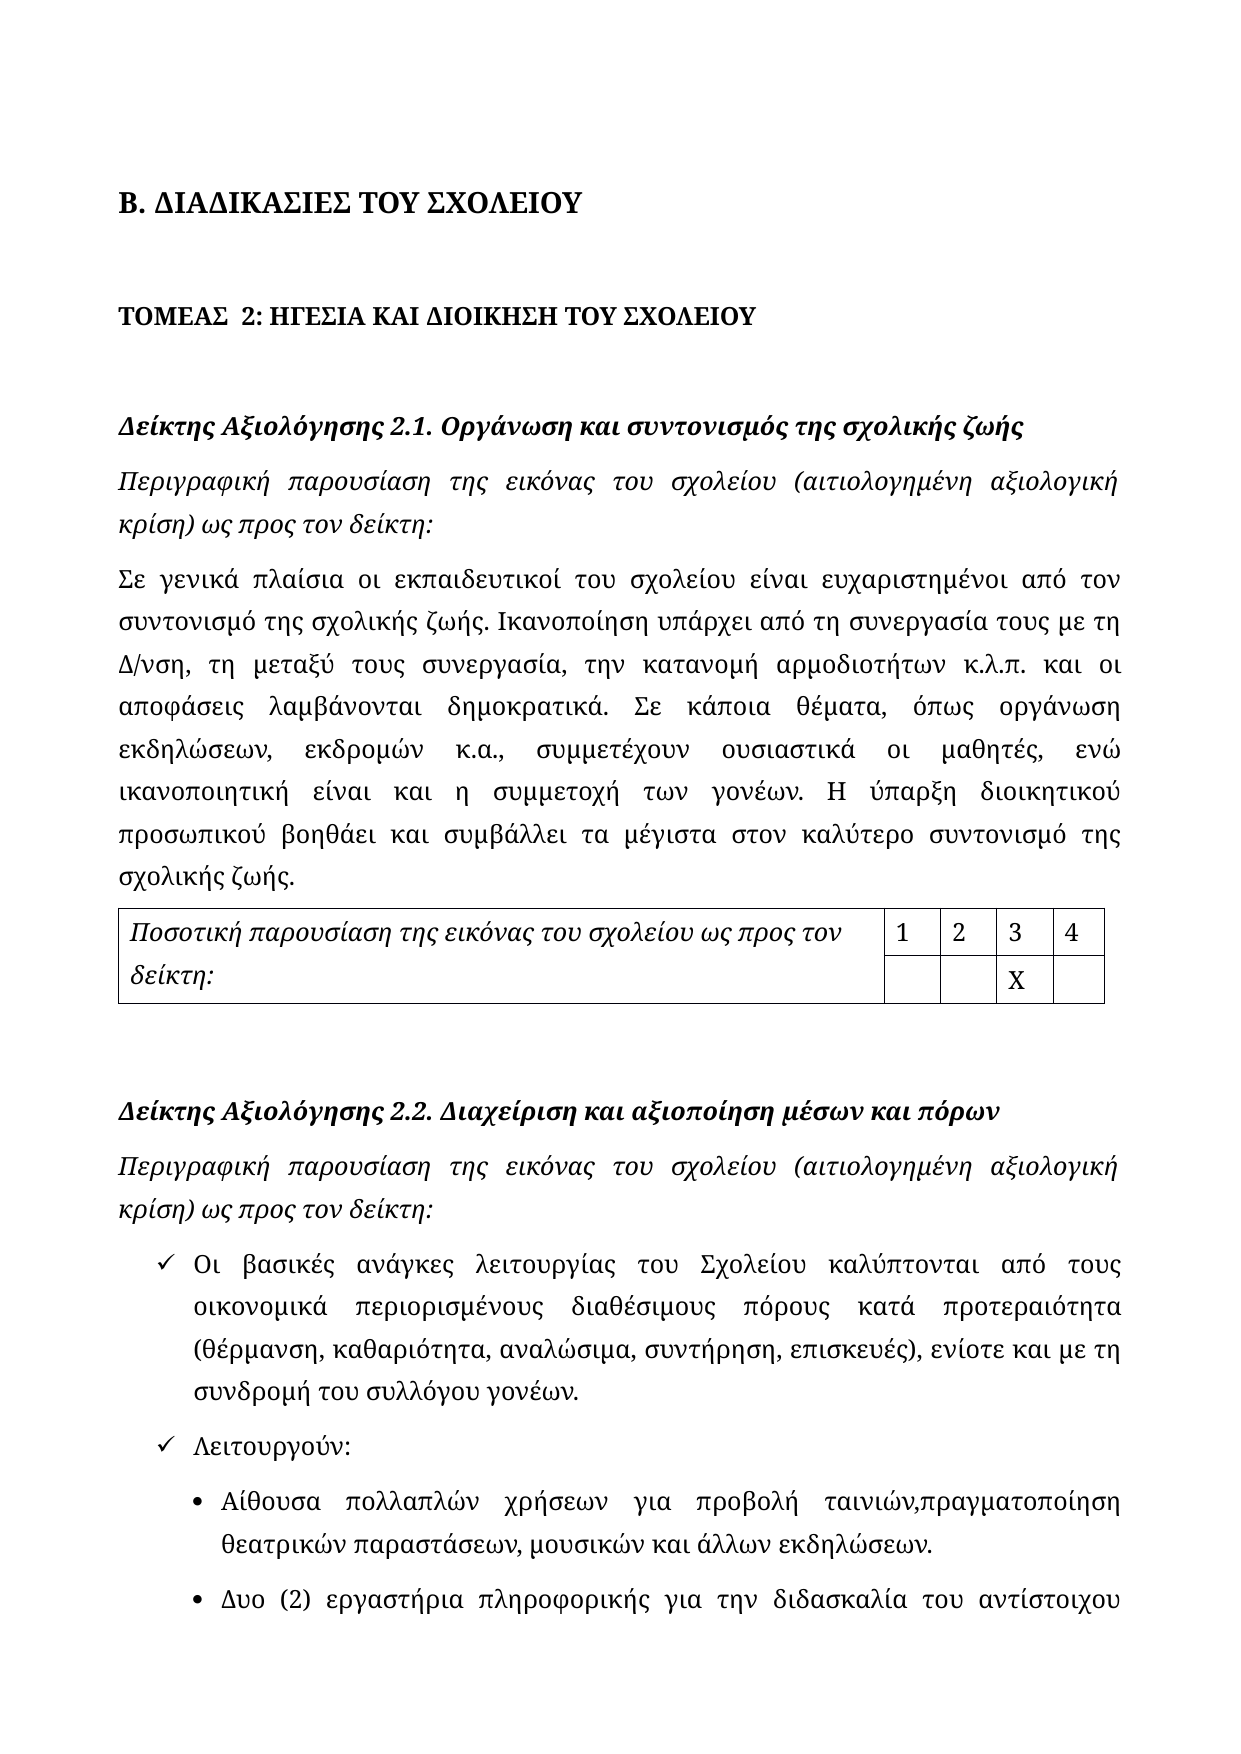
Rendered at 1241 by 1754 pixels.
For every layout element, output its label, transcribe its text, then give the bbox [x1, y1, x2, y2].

table_header 3 [997, 909, 1053, 955]
list Οι βασικές ανάγκες λειτουργίας του Σχολείου καλύπτονται από τους οικονομικά περιορισμένους διαθέσιμους πόρους κατά προτεραιότητα (θέρμανση, καθαριότητα, αναλώσιμα, συντήρηση, επισκευές), ενίοτε και με τη συνδρομή του συλλόγου γονέων. [156, 1246, 1122, 1408]
list Αίθουσα πολλαπλών χρήσεων για προβολή ταινιών,πραγματοποίηση θεατρικών παραστάσεων, μουσικών και άλλων εκδηλώσεων. [193, 1484, 1122, 1561]
text Περιγραφική παρουσίαση της εικόνας του σχολείου (αιτιολογημένη αξιολογική κρίση) ως προς τον δείκτη: [118, 1149, 1122, 1226]
text Β. ΔΙΑΔΙΚΑΣΙΕΣ ΤΟΥ ΣΧΟΛΕΙΟΥ [118, 182, 1122, 222]
table_header 2 [941, 909, 996, 955]
text Σε γενικά πλαίσια οι εκπαιδευτικοί του σχολείου είναι ευχαριστημένοι από τον συντονισμό της σχολικής ζωής. Ικανοποίηση υπάρχει από τη συνεργασία τους με τη Δ/νση, τη μεταξύ τους συνεργασία, την κατανομή αρμοδιοτήτων κ.λ.π. και οι αποφάσεις λαμβάνονται δημοκρατικά. Σε κάποια θέματα, όπως οργάνωση εκδηλώσεων, εκδρομών κ.α., συμμετέχουν ουσιαστικά οι μαθητές, ενώ ικανοποιητική είναι και η συμμετοχή των γονέων. Η ύπαρξη διοικητικού προσωπικού βοηθάει και συμβάλλει τα μέγιστα στον καλύτερο συντονισμό της σχολικής ζωής. [118, 561, 1122, 893]
text Δείκτης Αξιολόγησης 2.1. Οργάνωση και συντονισμός της σχολικής ζωής [118, 409, 1122, 443]
table_header 1 [885, 909, 940, 955]
table_header Ποσοτική παρουσίαση της εικόνας του σχολείου ως προς τον δείκτη: [119, 909, 884, 1003]
text Περιγραφική παρουσίαση της εικόνας του σχολείου (αιτιολογημένη αξιολογική κρίση) ως προς τον δείκτη: [118, 464, 1122, 541]
table_cell [885, 956, 940, 1003]
table_header 4 [1054, 909, 1104, 955]
list Λειτουργούν: [156, 1429, 1122, 1463]
text ΤΟΜΕΑΣ 2: ΗΓΕΣΙΑ ΚΑΙ ΔΙΟΙΚΗΣΗ ΤΟΥ ΣΧΟΛΕΙΟΥ [118, 299, 1122, 333]
table_cell [941, 956, 996, 1003]
text Δείκτης Αξιολόγησης 2.2. Διαχείριση και αξιοποίηση μέσων και πόρων [118, 1094, 1122, 1128]
list Δυο (2) εργαστήρια πληροφορικής για την διδασκαλία του αντίστοιχου [193, 1581, 1122, 1616]
table_cell [1054, 956, 1104, 1003]
table_cell Χ [997, 956, 1053, 1003]
